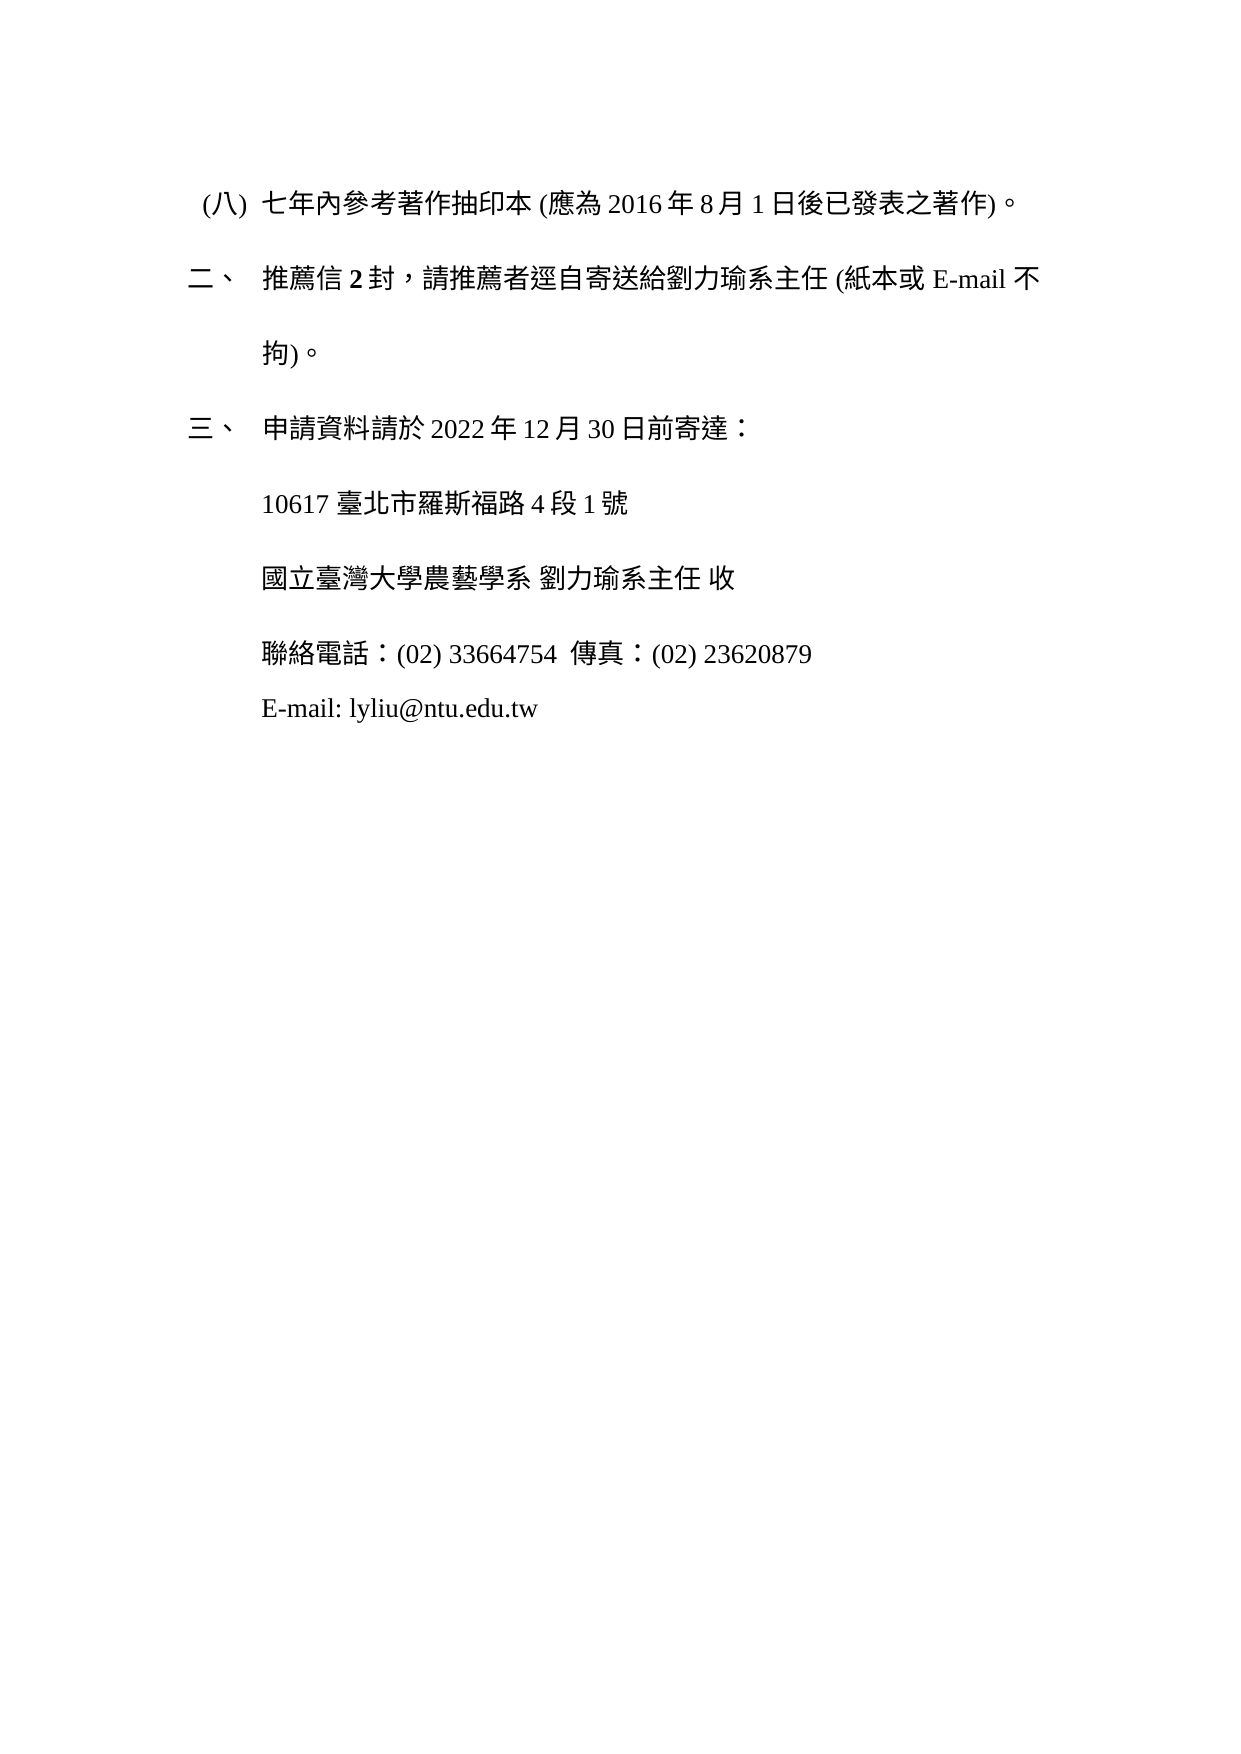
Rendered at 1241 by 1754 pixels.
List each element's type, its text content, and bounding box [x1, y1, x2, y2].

text 國立臺灣大學農藝學系 劉力瑜系主任 收 [261, 539, 1053, 614]
text E-mail: lyliu@ntu.edu.tw [261, 689, 1053, 727]
list 七年內參考著作抽印本 (應為2016年8月1日後已發表之著作)。 [202, 164, 1053, 239]
list 推薦信2封，請推薦者逕自寄送給劉力瑜系主任 (紙本或 E-mail 不拘)。 [187, 239, 1053, 389]
list 申請資料請於2022年12月30日前寄達： [187, 389, 1053, 464]
text 10617 臺北市羅斯福路4段1號 [261, 464, 1053, 539]
text 聯絡電話：(02) 33664754 傳真：(02) 23620879 [261, 614, 1053, 689]
